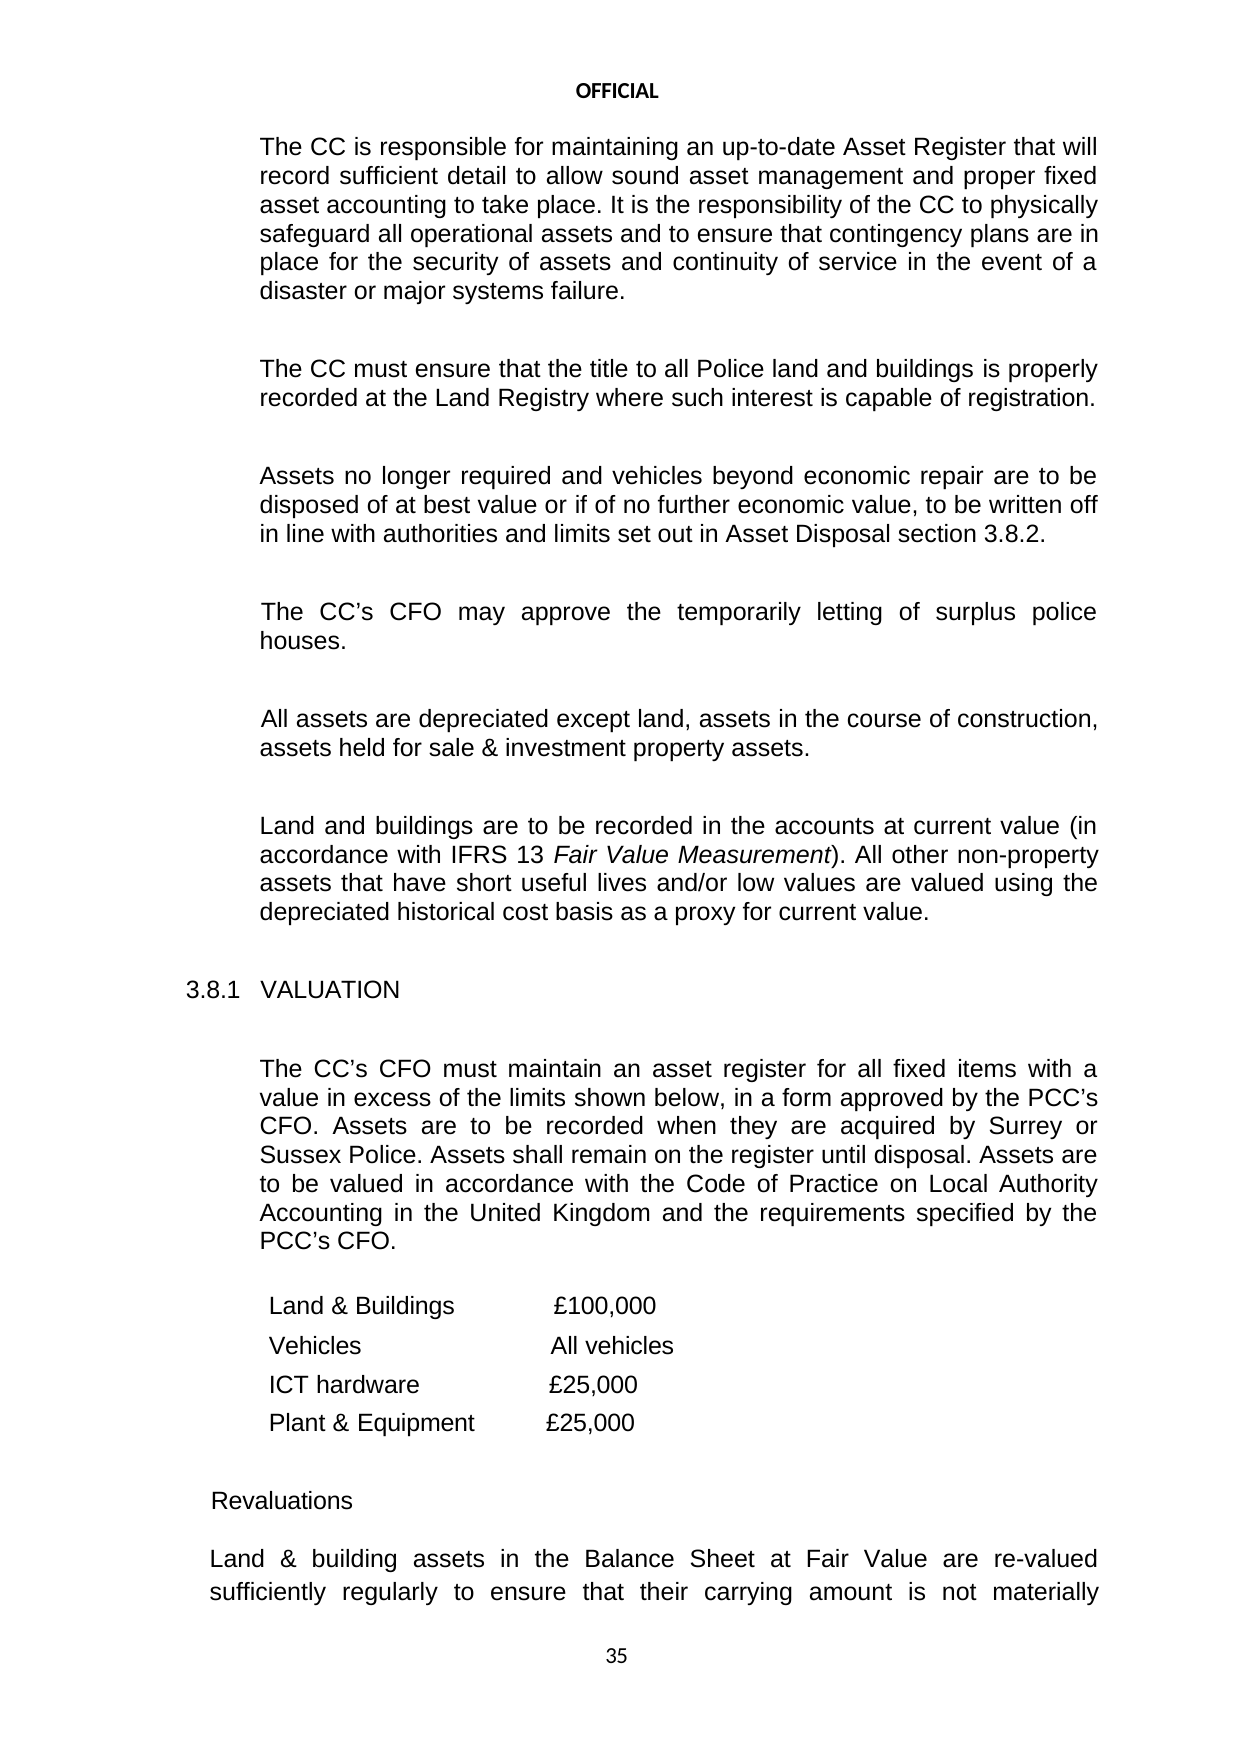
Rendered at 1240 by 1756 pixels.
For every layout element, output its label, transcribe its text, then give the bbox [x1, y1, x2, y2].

text Land and buildings are to be recorded in the accounts at current value (in accordance with IFRS 13 Fair Value Measurement). All other non-property assets that have short useful lives and/or low values are valued using the depreciated historical cost basis as a proxy for current value. [259, 811, 1099, 926]
text Vehicles All vehicles [268, 1331, 1167, 1359]
text The CC is responsible for maintaining an up-to-date Asset Register that will record sufficient detail to allow sound asset management and proper fixed asset accounting to take place. It is the responsibility of the CC to physically safeguard all operational assets and to ensure that contingency plans are in place for the security of assets and continuity of service in the event of a disaster or major systems failure. [259, 132, 1099, 305]
text The CC’s CFO may approve the temporarily letting of surplus police houses. [259, 597, 1098, 654]
text The CC’s CFO must maintain an asset register for all fixed items with a value in excess of the limits shown below, in a form approved by the PCC’s CFO. Assets are to be recorded when they are acquired by Surrey or Sussex Police. Assets shall remain on the register until disposal. Assets are to be valued in accordance with the Code of Practice on Local Authority Accounting in the United Kingdom and the requirements specified by the PCC’s CFO. [259, 1054, 1099, 1255]
text Revaluations [211, 1486, 1167, 1515]
text Land & Buildings £100,000 [268, 1291, 1167, 1320]
text The CC must ensure that the title to all Police land and buildings is properly recorded at the Land Registry where such interest is capable of registration. [259, 354, 1098, 412]
subtitle VALUATION [186, 976, 1167, 1004]
text All assets are depreciated except land, assets in the course of construction, assets held for sale & investment property assets. [259, 704, 1099, 762]
text Assets no longer required and vehicles beyond economic repair are to be disposed of at best value or if of no further economic value, to be written off in line with authorities and limits set out in Asset Disposal section 3.8.2. [259, 461, 1098, 547]
text ICT hardware £25,000 Plant & Equipment £25,000 [268, 1369, 640, 1437]
text Land & building assets in the Balance Sheet at Fair Value are re-valued sufficiently regularly to ensure that their carrying amount is not materially [209, 1544, 1099, 1606]
